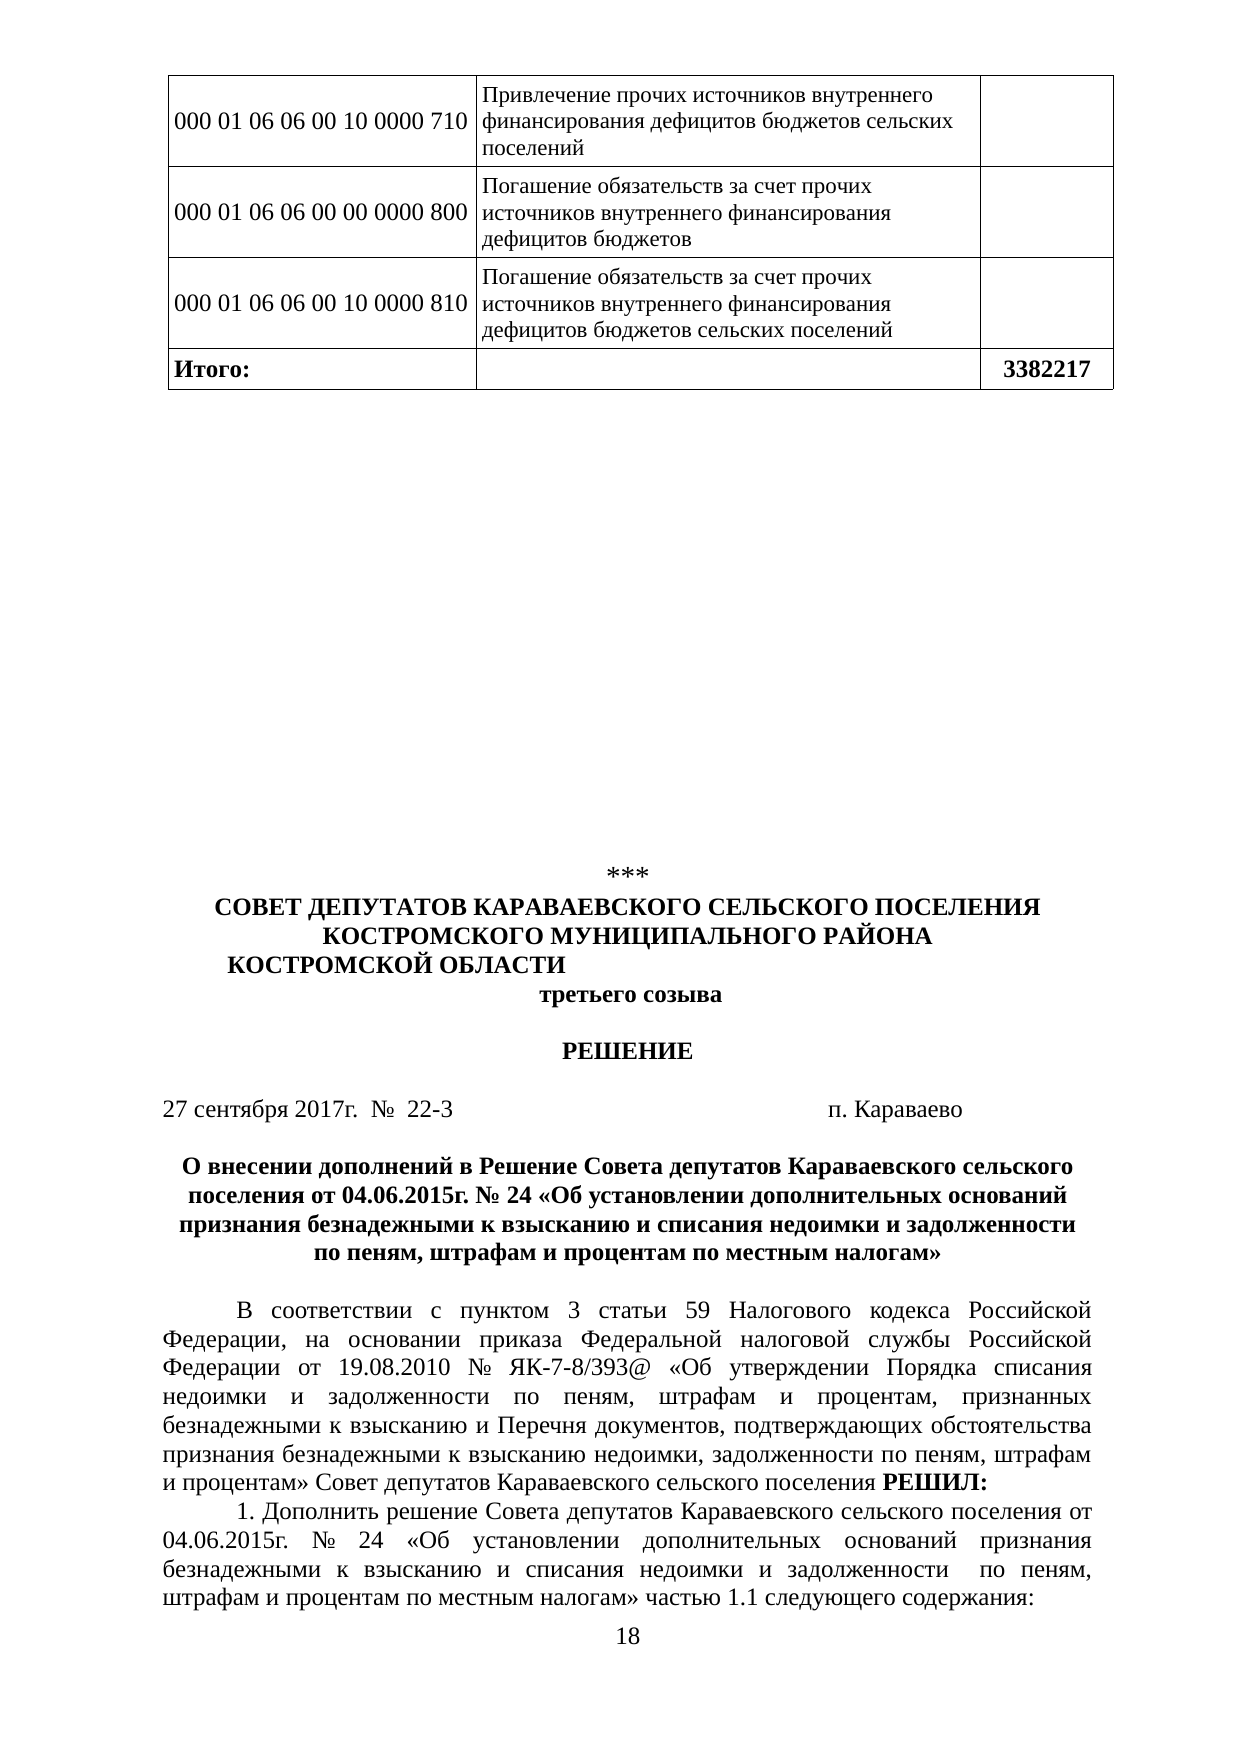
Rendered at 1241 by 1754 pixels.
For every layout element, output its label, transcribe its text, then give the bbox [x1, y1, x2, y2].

text В соответствии с пунктом 3 статьи 59 Налогового кодекса Российской Федерации, на основании приказа Федеральной налоговой службы Российской Федерации от 19.08.2010 № ЯК-7-8/393@ «Об утверждении Порядка списания недоимки и задолженности по пеням, штрафам и процентам, признанных безнадежными к взысканию и Перечня документов, подтверждающих обстоятельства признания безнадежными к взысканию недоимки, задолженности по пеням, штрафам и процентам» Совет депутатов Караваевского сельского поселения РЕШИЛ: [162, 1295, 1093, 1496]
text 1. Дополнить решение Совета депутатов Караваевского сельского поселения от 04.06.2015г. № 24 «Об установлении дополнительных оснований признания безнадежными к взысканию и списания недоимки и задолженности по пеням, штрафам и процентам по местным налогам» частью 1.1 следующего содержания: [162, 1496, 1093, 1611]
table_cell Привлечение прочих источников внутреннего финансирования дефицитов бюджетов сельских поселений [477, 76, 980, 166]
table_cell 000 01 06 06 00 00 0000 800 [169, 167, 476, 257]
text РЕШЕНИЕ [162, 1036, 1093, 1065]
table_cell 3382217 [981, 349, 1113, 389]
text СОВЕТ ДЕПУТАТОВ КАРАВАЕВСКОГО СЕЛЬСКОГО ПОСЕЛЕНИЯ КОСТРОМСКОГО МУНИЦИПАЛЬНОГО РАЙОНА КОСТРОМСКОЙ ОБЛАСТИ [162, 892, 1093, 979]
text третьего созыва [162, 979, 1093, 1007]
table_cell [981, 76, 1113, 166]
table_cell [981, 258, 1113, 348]
table_cell Погашение обязательств за счет прочих источников внутреннего финансирования дефицитов бюджетов сельских поселений [477, 258, 980, 348]
table_cell Погашение обязательств за счет прочих источников внутреннего финансирования дефицитов бюджетов [477, 167, 980, 257]
text *** [162, 859, 1093, 892]
table_cell 000 01 06 06 00 10 0000 710 [169, 76, 476, 166]
table_cell [981, 167, 1113, 257]
text 27 сентября 2017г. № 22-3 п. Караваево [162, 1094, 1093, 1122]
table_cell [477, 349, 980, 389]
table_cell 000 01 06 06 00 10 0000 810 [169, 258, 476, 348]
text О внесении дополнений в Решение Совета депутатов Караваевского сельского поселения от 04.06.2015г. № 24 «Об установлении дополнительных оснований признания безнадежными к взысканию и списания недоимки и задолженности по пеням, штрафам и процентам по местным налогам» [162, 1151, 1093, 1266]
table_cell Итого: [169, 349, 476, 389]
